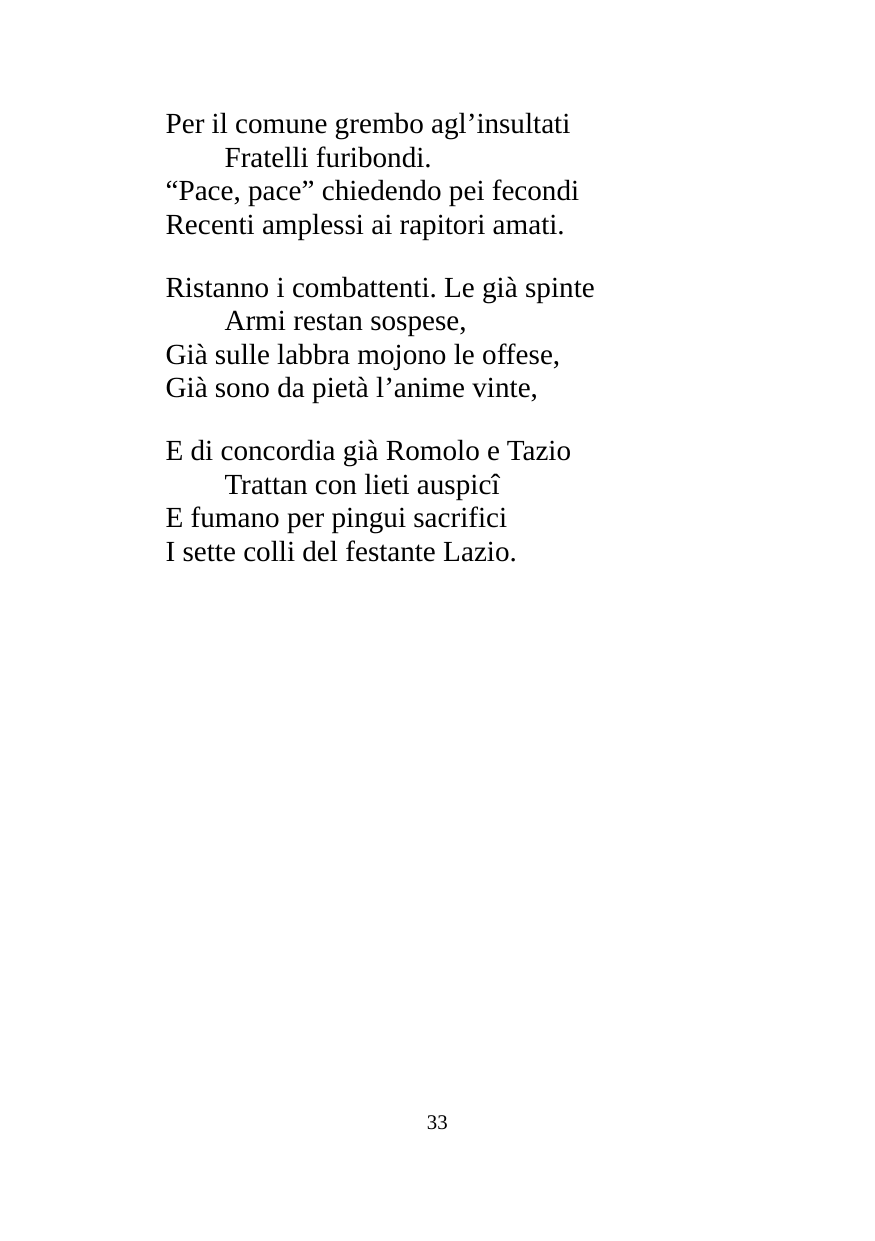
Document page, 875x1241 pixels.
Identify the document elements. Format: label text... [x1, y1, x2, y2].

text Armi restan sospese, [224, 303, 768, 337]
text E fumano per pingui sacrifici I sette colli del festante Lazio. [165, 501, 768, 568]
text Per il comune grembo agl’insultati [165, 106, 768, 140]
text E di concordia già Romolo e Tazio [165, 433, 768, 467]
text Già sulle labbra mojono le offese, Già sono da pietà l’anime vinte, [165, 337, 768, 404]
text Fratelli furibondi. [224, 140, 768, 173]
text Trattan con lieti auspicî [224, 467, 768, 501]
text Ristanno i combattenti. Le già spinte [165, 270, 768, 303]
text “Pace, pace” chiedendo pei fecondi Recenti amplessi ai rapitori amati. [165, 173, 768, 240]
